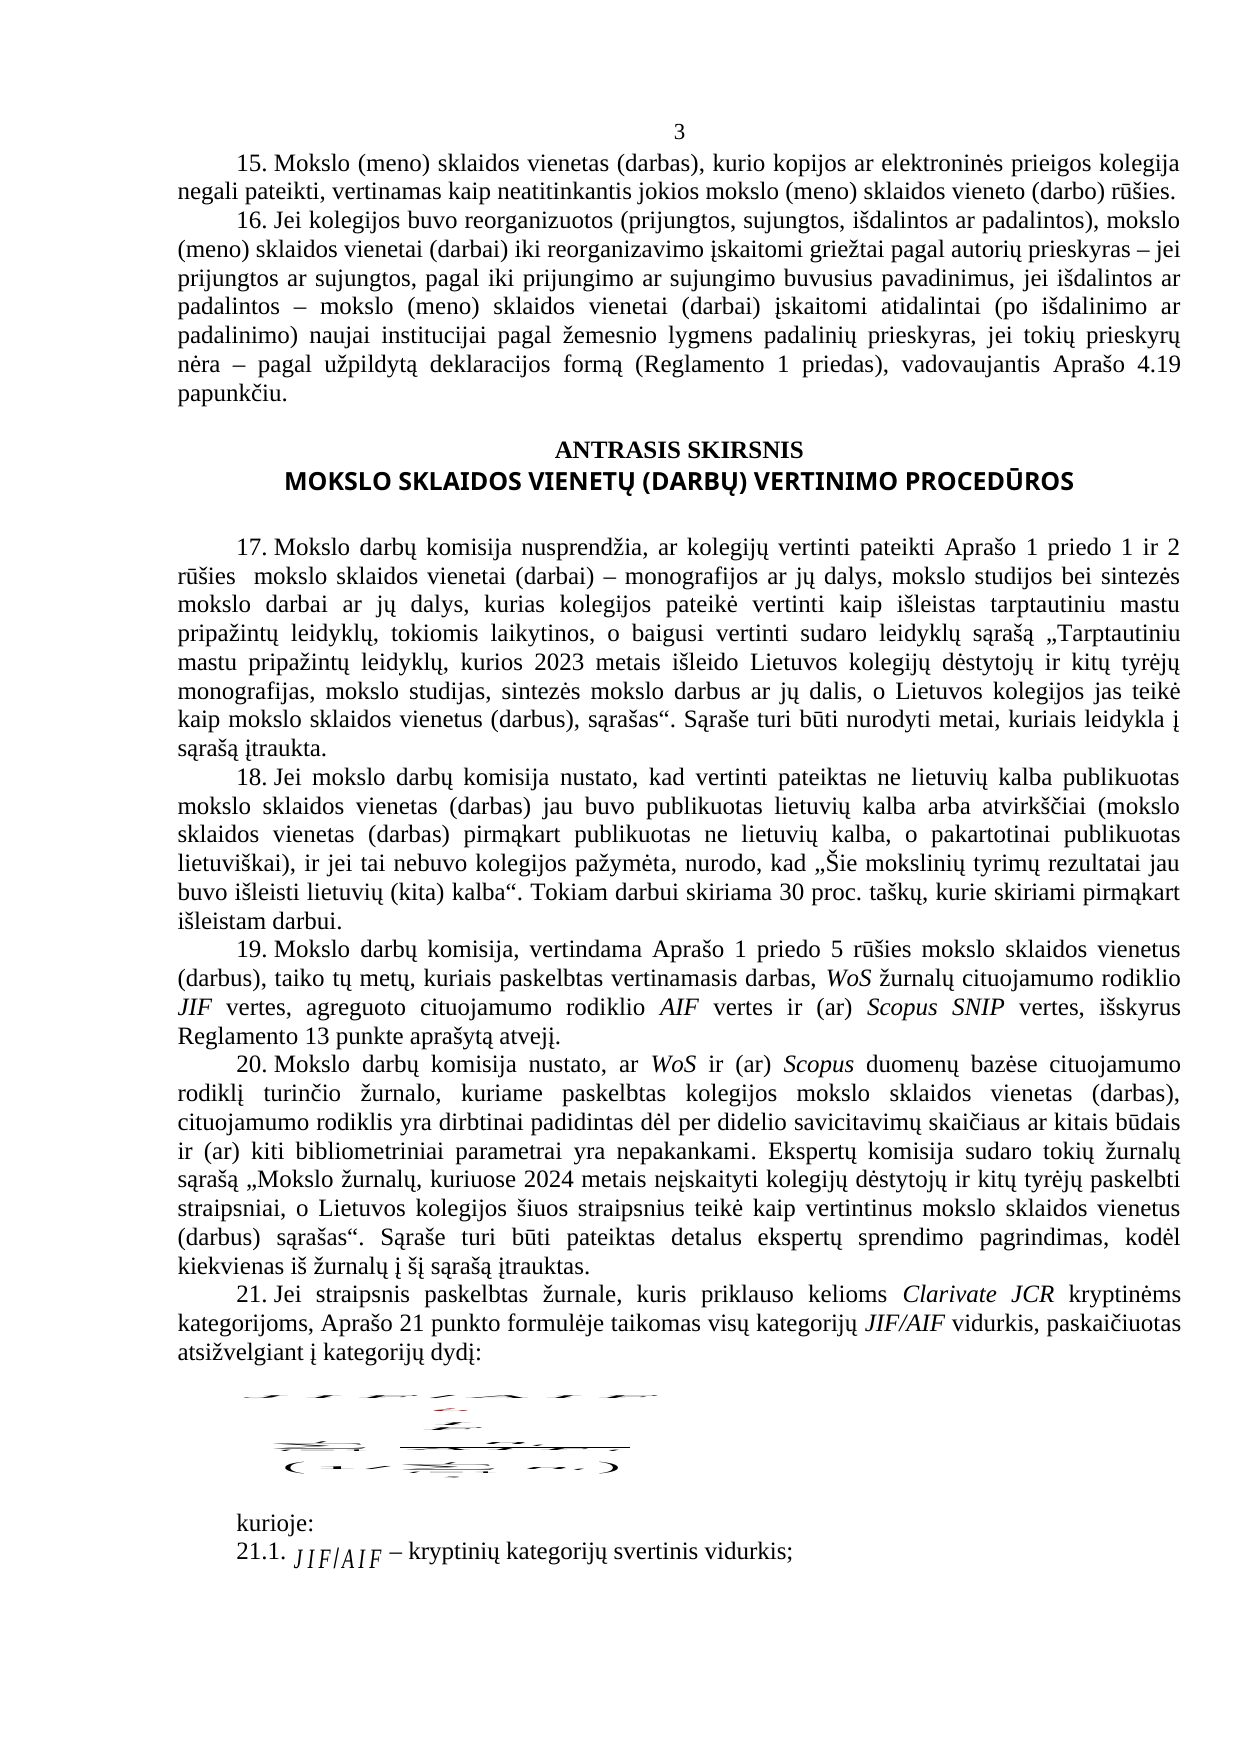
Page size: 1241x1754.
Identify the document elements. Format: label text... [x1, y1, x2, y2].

text 21.1. – kryptinių kategorijų svertinis vidurkis; [177, 1536, 1181, 1575]
text 20. Mokslo darbų komisija nustato, ar WoS ir (ar) Scopus duomenų bazėse cituojamumo rodiklį turinčio žurnalo, kuriame paskelbtas kolegijos mokslo sklaidos vienetas (darbas), cituojamumo rodiklis yra dirbtinai padidintas dėl per didelio savicitavimų skaičiaus ar kitais būdais ir (ar) kiti bibliometriniai parametrai yra nepakankami. Ekspertų komisija sudaro tokių žurnalų sąrašą „Mokslo žurnalų, kuriuose 2024 metais neįskaityti kolegijų dėstytojų ir kitų tyrėjų paskelbti straipsniai, o Lietuvos kolegijos šiuos straipsnius teikė kaip vertintinus mokslo sklaidos vienetus (darbus) sąrašas“. Sąraše turi būti pateiktas detalus ekspertų sprendimo pagrindimas, kodėl kiekvienas iš žurnalų į šį sąrašą įtrauktas. [177, 1049, 1181, 1279]
text kurioje: [177, 1508, 1181, 1536]
text 21. Jei straipsnis paskelbtas žurnale, kuris priklauso kelioms Clarivate JCR kryptinėms kategorijoms, Aprašo 21 punkto formulėje taikomas visų kategorijų JIF/AIF vidurkis, paskaičiuotas atsižvelgiant į kategorijų dydį: [177, 1279, 1181, 1366]
text 18. Jei mokslo darbų komisija nustato, kad vertinti pateiktas ne lietuvių kalba publikuotas mokslo sklaidos vienetas (darbas) jau buvo publikuotas lietuvių kalba arba atvirkščiai (mokslo sklaidos vienetas (darbas) pirmąkart publikuotas ne lietuvių kalba, o pakartotinai publikuotas lietuviškai), ir jei tai nebuvo kolegijos pažymėta, nurodo, kad „Šie mokslinių tyrimų rezultatai jau buvo išleisti lietuvių (kita) kalba“. Tokiam darbui skiriama 30 proc. taškų, kurie skiriami pirmąkart išleistam darbui. [177, 762, 1181, 934]
text 19. Mokslo darbų komisija, vertindama Aprašo 1 priedo 5 rūšies mokslo sklaidos vienetus (darbus), taiko tų metų, kuriais paskelbtas vertinamasis darbas, WoS žurnalų cituojamumo rodiklio JIF vertes, agreguoto cituojamumo rodiklio AIF vertes ir (ar) Scopus SNIP vertes, išskyrus Reglamento 13 punkte aprašytą atvejį. [177, 934, 1181, 1049]
text 17. Mokslo darbų komisija nusprendžia, ar kolegijų vertinti pateikti Aprašo 1 priedo 1 ir 2 rūšies mokslo sklaidos vienetai (darbai) – monografijos ar jų dalys, mokslo studijos bei sintezės mokslo darbai ar jų dalys, kurias kolegijos pateikė vertinti kaip išleistas tarptautiniu mastu pripažintų leidyklų, tokiomis laikytinos, o baigusi vertinti sudaro leidyklų sąrašą „Tarptautiniu mastu pripažintų leidyklų, kurios 2023 metais išleido Lietuvos kolegijų dėstytojų ir kitų tyrėjų monografijas, mokslo studijas, sintezės mokslo darbus ar jų dalis, o Lietuvos kolegijos jas teikė kaip mokslo sklaidos vienetus (darbus), sąrašas“. Sąraše turi būti nurodyti metai, kuriais leidykla į sąrašą įtraukta. [177, 532, 1181, 762]
text ANTRASIS SKIRSNIS [177, 435, 1181, 464]
text 15. Mokslo (meno) sklaidos vienetas (darbas), kurio kopijos ar elektroninės prieigos kolegija negali pateikti, vertinamas kaip neatitinkantis jokios mokslo (meno) sklaidos vieneto (darbo) rūšies. [177, 148, 1181, 205]
text Mokslo sklaidos vienetų (darbų) vertinimo procedūros [177, 464, 1181, 498]
text 16. Jei kolegijos buvo reorganizuotos (prijungtos, sujungtos, išdalintos ar padalintos), mokslo (meno) sklaidos vienetai (darbai) iki reorganizavimo įskaitomi griežtai pagal autorių prieskyras – jei prijungtos ar sujungtos, pagal iki prijungimo ar sujungimo buvusius pavadinimus, jei išdalintos ar padalintos – mokslo (meno) sklaidos vienetai (darbai) įskaitomi atidalintai (po išdalinimo ar padalinimo) naujai institucijai pagal žemesnio lygmens padalinių prieskyras, jei tokių prieskyrų nėra – pagal užpildytą deklaracijos formą (Reglamento 1 priedas), vadovaujantis Aprašo 4.19 papunkčiu. [177, 205, 1181, 406]
